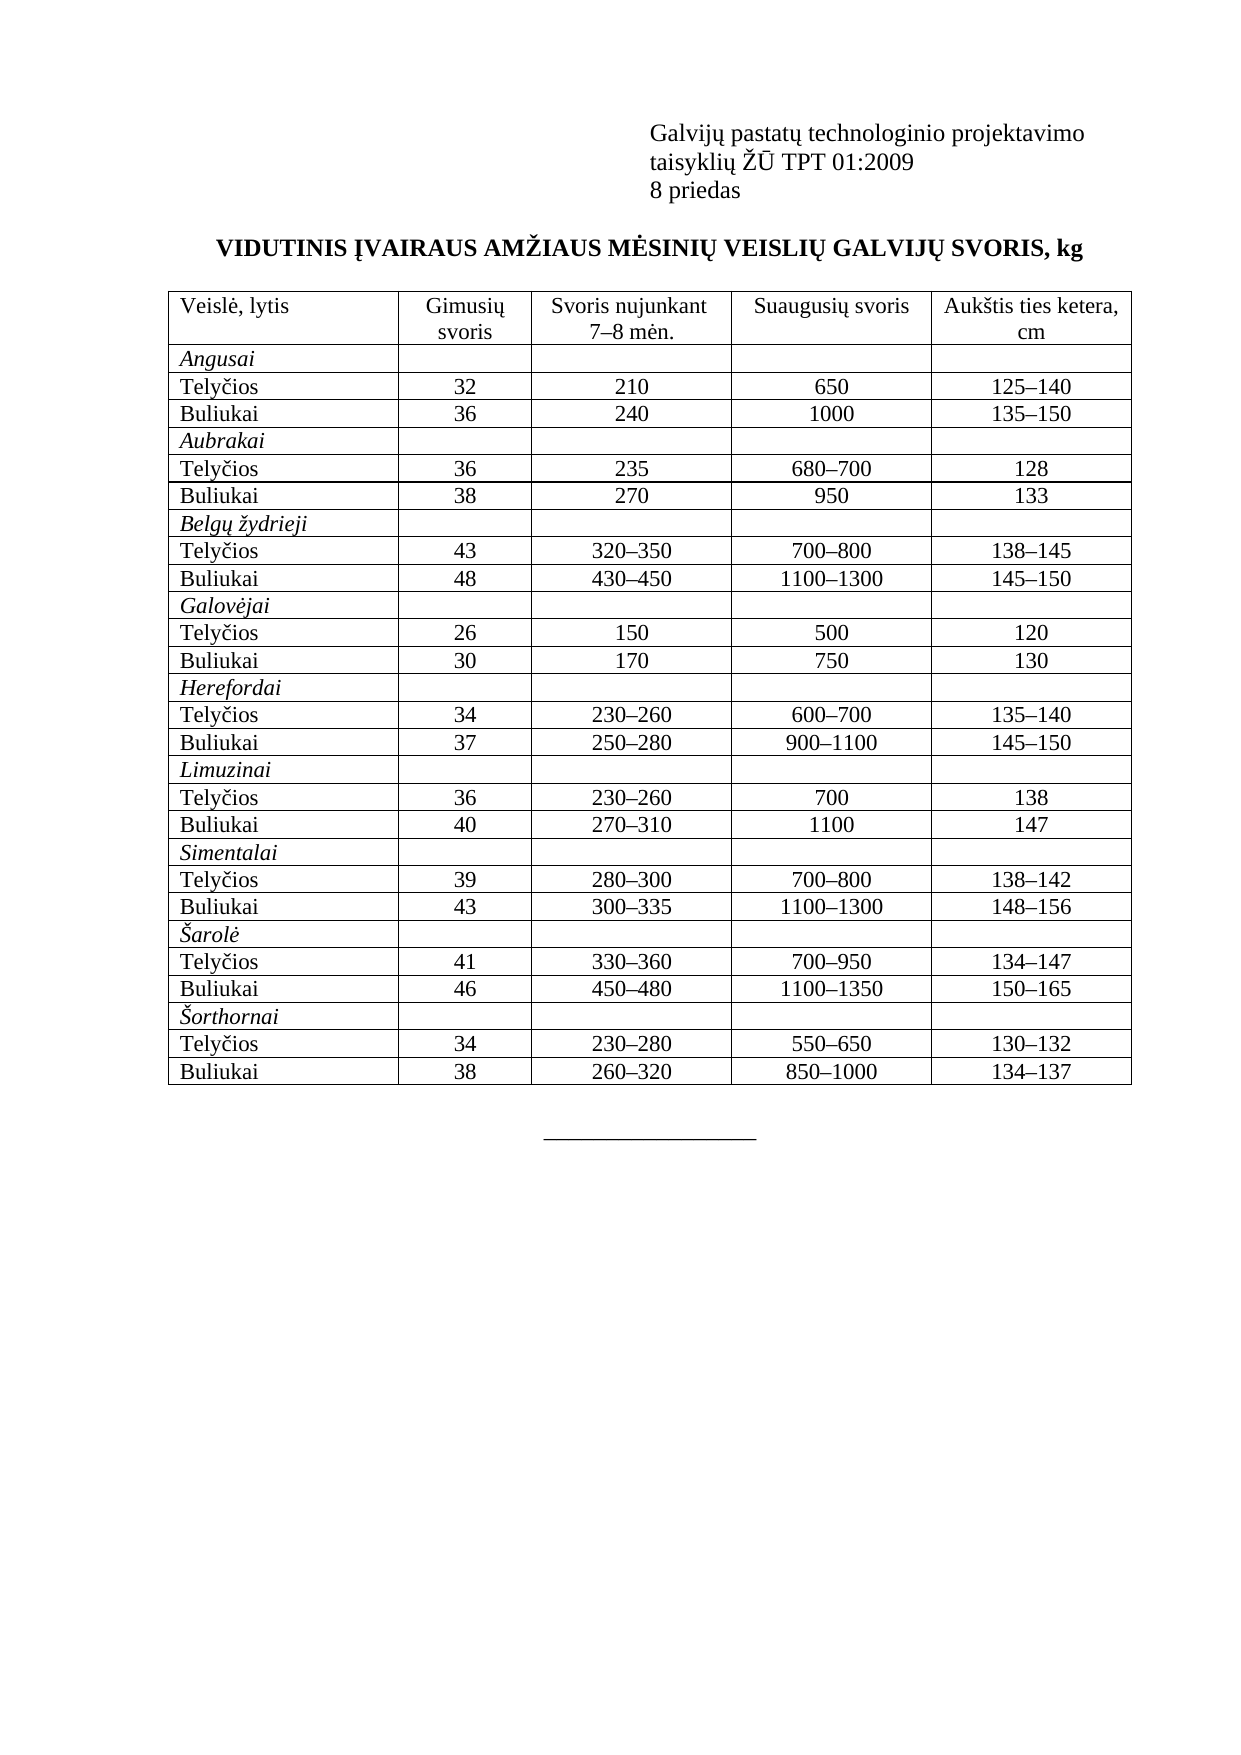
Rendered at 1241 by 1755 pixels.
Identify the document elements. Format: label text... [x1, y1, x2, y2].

table_cell 48 [399, 565, 531, 591]
table_cell 36 [399, 784, 531, 810]
table_cell Buliukai [169, 400, 398, 427]
table_cell 700–800 [732, 537, 931, 563]
table_cell [932, 921, 1131, 947]
table_cell [532, 674, 731, 701]
table_cell Limuzinai [169, 756, 398, 783]
table_cell Buliukai [169, 1058, 398, 1084]
table_cell 270 [532, 483, 731, 509]
table_cell Buliukai [169, 729, 398, 755]
table_cell [399, 756, 531, 783]
table_cell 850–1000 [732, 1058, 931, 1084]
table_cell [732, 674, 931, 701]
table_cell [932, 1003, 1131, 1029]
table_cell 600–700 [732, 702, 931, 728]
text Galvijų pastatų technologinio projektavimo [649, 118, 1122, 147]
table_cell Buliukai [169, 976, 398, 1002]
table_cell 260–320 [532, 1058, 731, 1084]
table_cell 135–150 [932, 400, 1131, 427]
table_cell 430–450 [532, 565, 731, 591]
table_cell Telyčios [169, 702, 398, 728]
table_cell 235 [532, 455, 731, 481]
table_cell 650 [732, 373, 931, 399]
table_cell Buliukai [169, 483, 398, 509]
table_cell Telyčios [169, 455, 398, 481]
table_cell 125–140 [932, 373, 1131, 399]
table_cell Telyčios [169, 1030, 398, 1057]
table_cell [399, 345, 531, 372]
table_cell [932, 345, 1131, 372]
table_cell [399, 428, 531, 454]
table_cell 134–147 [932, 948, 1131, 974]
table_cell 138–142 [932, 866, 1131, 892]
table_cell 700–800 [732, 866, 931, 892]
table_cell [732, 839, 931, 865]
table_cell [399, 921, 531, 947]
table_cell Simentalai [169, 839, 398, 865]
table_header Gimusių svoris [399, 292, 531, 344]
table_cell 270–310 [532, 811, 731, 837]
table_cell [532, 1003, 731, 1029]
table_cell 32 [399, 373, 531, 399]
table_cell [532, 510, 731, 536]
table_cell 40 [399, 811, 531, 837]
table_cell [932, 839, 1131, 865]
table_cell [399, 592, 531, 618]
table_cell [732, 428, 931, 454]
table_cell 133 [932, 483, 1131, 509]
table_cell Telyčios [169, 784, 398, 810]
table_cell 46 [399, 976, 531, 1002]
table_cell 250–280 [532, 729, 731, 755]
table_cell 280–300 [532, 866, 731, 892]
table_cell Telyčios [169, 619, 398, 646]
table_cell 135–140 [932, 702, 1131, 728]
table_cell 130 [932, 647, 1131, 673]
table_cell 300–335 [532, 893, 731, 920]
table_header Veislė, lytis [169, 292, 398, 344]
table_cell [732, 1003, 931, 1029]
table_cell 36 [399, 455, 531, 481]
table_cell [399, 1003, 531, 1029]
table_cell 148–156 [932, 893, 1131, 920]
table_cell 150–165 [932, 976, 1131, 1002]
table_cell 680–700 [732, 455, 931, 481]
table_cell 34 [399, 1030, 531, 1057]
table_cell 950 [732, 483, 931, 509]
table_cell 39 [399, 866, 531, 892]
table_cell 43 [399, 893, 531, 920]
table_cell 750 [732, 647, 931, 673]
table_cell 700 [732, 784, 931, 810]
table_cell [932, 510, 1131, 536]
table_cell 320–350 [532, 537, 731, 563]
table_cell [932, 674, 1131, 701]
table_cell 1000 [732, 400, 931, 427]
table_cell [532, 592, 731, 618]
table_cell [732, 510, 931, 536]
text taisyklių ŽŪ TPT 01:2009 [649, 147, 1122, 176]
table_cell 36 [399, 400, 531, 427]
table_cell 128 [932, 455, 1131, 481]
table_cell Telyčios [169, 373, 398, 399]
table_cell 550–650 [732, 1030, 931, 1057]
table_cell 147 [932, 811, 1131, 837]
table_cell Telyčios [169, 866, 398, 892]
table_cell 1100 [732, 811, 931, 837]
table_cell 145–150 [932, 729, 1131, 755]
table_cell Buliukai [169, 811, 398, 837]
table_cell Aubrakai [169, 428, 398, 454]
table_cell Buliukai [169, 893, 398, 920]
table_cell 230–260 [532, 702, 731, 728]
table_cell 230–280 [532, 1030, 731, 1057]
table_cell 900–1100 [732, 729, 931, 755]
table_header Svoris nujunkant 7–8 mėn. [532, 292, 731, 344]
table_cell [732, 756, 931, 783]
table_cell Angusai [169, 345, 398, 372]
text VIDUTINIS ĮVAIRAUS AMŽIAUS MĖSINIŲ VEISLIŲ GALVIJŲ SVORIS, kg [177, 233, 1122, 262]
table_cell Buliukai [169, 647, 398, 673]
table_cell [932, 428, 1131, 454]
table_cell [532, 756, 731, 783]
table_cell 145–150 [932, 565, 1131, 591]
table_cell Buliukai [169, 565, 398, 591]
table_cell 37 [399, 729, 531, 755]
table_cell Belgų žydrieji [169, 510, 398, 536]
table_cell 38 [399, 483, 531, 509]
table_cell Herefordai [169, 674, 398, 701]
table_cell Šorthornai [169, 1003, 398, 1029]
table_cell [532, 345, 731, 372]
table_cell 330–360 [532, 948, 731, 974]
table_cell [532, 428, 731, 454]
table_cell 1100–1350 [732, 976, 931, 1002]
table_cell 170 [532, 647, 731, 673]
table_cell Galovėjai [169, 592, 398, 618]
table_cell 130–132 [932, 1030, 1131, 1057]
table_cell 210 [532, 373, 731, 399]
table_cell 150 [532, 619, 731, 646]
table_cell [932, 756, 1131, 783]
table_cell Šarolė [169, 921, 398, 947]
table_cell 230–260 [532, 784, 731, 810]
table_header Aukštis ties ketera, cm [932, 292, 1131, 344]
table_cell 38 [399, 1058, 531, 1084]
table_cell [532, 839, 731, 865]
table_cell 120 [932, 619, 1131, 646]
table_cell [732, 592, 931, 618]
table_cell 34 [399, 702, 531, 728]
table_cell 700–950 [732, 948, 931, 974]
table_cell 134–137 [932, 1058, 1131, 1084]
table_cell [932, 592, 1131, 618]
table_cell 1100–1300 [732, 893, 931, 920]
table_cell 500 [732, 619, 931, 646]
table_cell 26 [399, 619, 531, 646]
table_cell 1100–1300 [732, 565, 931, 591]
table_cell 240 [532, 400, 731, 427]
table_cell [732, 345, 931, 372]
table_cell [399, 510, 531, 536]
text _________________ [177, 1114, 1122, 1143]
table_cell 138 [932, 784, 1131, 810]
table_cell 43 [399, 537, 531, 563]
table_cell 450–480 [532, 976, 731, 1002]
table_header Suaugusių svoris [732, 292, 931, 344]
text 8 priedas [649, 176, 1122, 204]
table_cell Telyčios [169, 537, 398, 563]
table_cell [732, 921, 931, 947]
table_cell 41 [399, 948, 531, 974]
table_cell [399, 674, 531, 701]
table_cell Telyčios [169, 948, 398, 974]
table_cell 138–145 [932, 537, 1131, 563]
table_cell 30 [399, 647, 531, 673]
table_cell [399, 839, 531, 865]
table_cell [532, 921, 731, 947]
